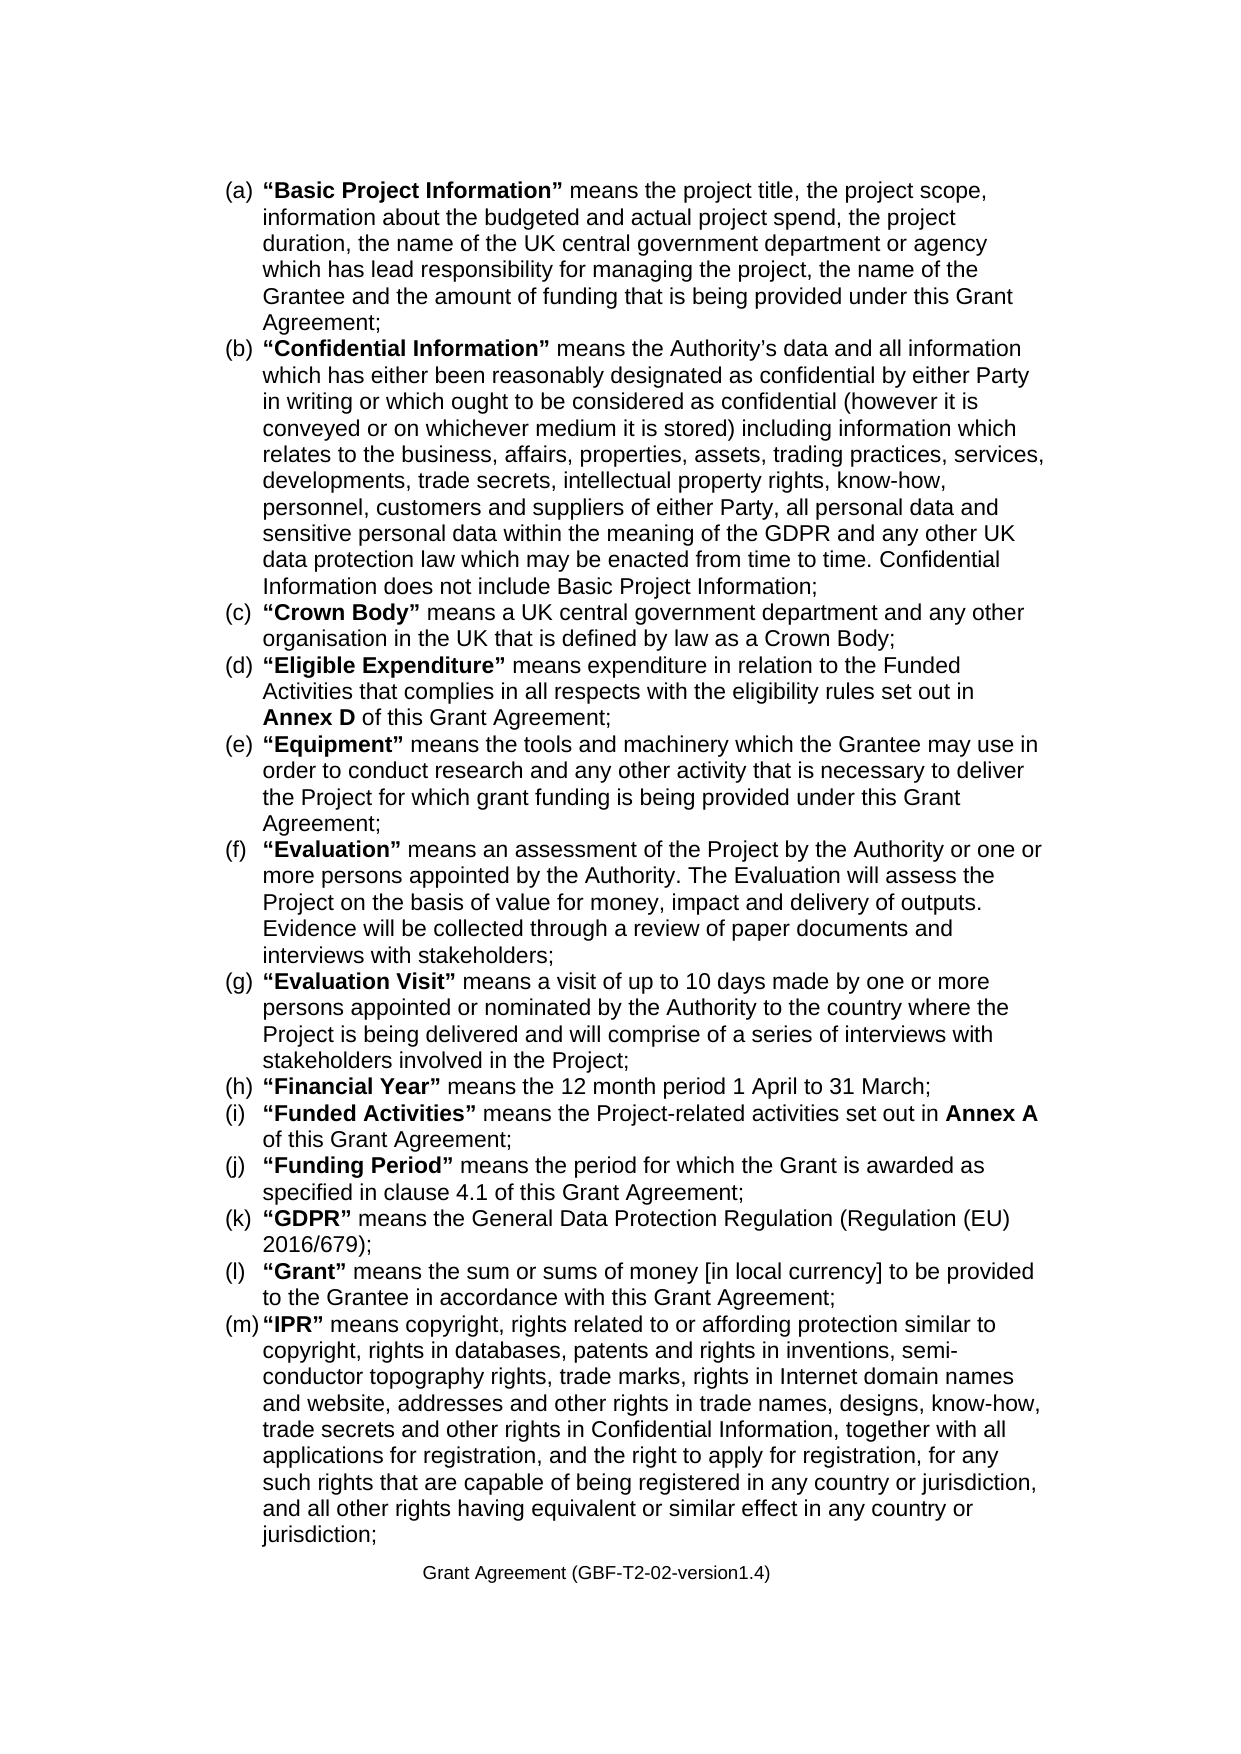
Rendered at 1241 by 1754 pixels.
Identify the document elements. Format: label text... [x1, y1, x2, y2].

list “Financial Year” means the 12 month period 1 April to 31 March; [225, 1073, 1048, 1100]
list “Confidential Information” means the Authority’s data and all information which has either been reasonably designated as confidential by either Party in writing or which ought to be considered as confidential (however it is conveyed or on whichever medium it is stored) including information which relates to the business, affairs, properties, assets, trading practices, services, developments, trade secrets, intellectual property rights, know-how, personnel, customers and suppliers of either Party, all personal data and sensitive personal data within the meaning of the GDPR and any other UK data protection law which may be enacted from time to time. Confidential Information does not include Basic Project Information; [225, 335, 1048, 599]
list “Evaluation” means an assessment of the Project by the Authority or one or more persons appointed by the Authority. The Evaluation will assess the Project on the basis of value for money, impact and delivery of outputs. Evidence will be collected through a review of paper documents and interviews with stakeholders; [225, 836, 1048, 968]
list “Basic Project Information” means the project title, the project scope, information about the budgeted and actual project spend, the project duration, the name of the UK central government department or agency which has lead responsibility for managing the project, the name of the Grantee and the amount of funding that is being provided under this Grant Agreement; [225, 177, 1048, 335]
list “GDPR” means the General Data Protection Regulation (Regulation (EU) 2016/679); [225, 1205, 1048, 1258]
list “IPR” means copyright, rights related to or affording protection similar to copyright, rights in databases, patents and rights in inventions, semi-conductor topography rights, trade marks, rights in Internet domain names and website, addresses and other rights in trade names, designs, know-how, trade secrets and other rights in Confidential Information, together with all applications for registration, and the right to apply for registration, for any such rights that are capable of being registered in any country or jurisdiction, and all other rights having equivalent or similar effect in any country or jurisdiction; [225, 1311, 1048, 1548]
list “Eligible Expenditure” means expenditure in relation to the Funded Activities that complies in all respects with the eligibility rules set out in Annex D of this Grant Agreement; [225, 652, 1048, 731]
list “Grant” means the sum or sums of money [in local currency] to be provided to the Grantee in accordance with this Grant Agreement; [225, 1258, 1048, 1311]
list “Funded Activities” means the Project-related activities set out in Annex A of this Grant Agreement; [225, 1100, 1048, 1152]
list “Funding Period” means the period for which the Grant is awarded as specified in clause 4.1 of this Grant Agreement; [225, 1152, 1048, 1205]
list “Crown Body” means a UK central government department and any other organisation in the UK that is defined by law as a Crown Body; [225, 599, 1048, 652]
list “Equipment” means the tools and machinery which the Grantee may use in order to conduct research and any other activity that is necessary to deliver the Project for which grant funding is being provided under this Grant Agreement; [225, 731, 1048, 836]
list “Evaluation Visit” means a visit of up to 10 days made by one or more persons appointed or nominated by the Authority to the country where the Project is being delivered and will comprise of a series of interviews with stakeholders involved in the Project; [225, 968, 1048, 1073]
